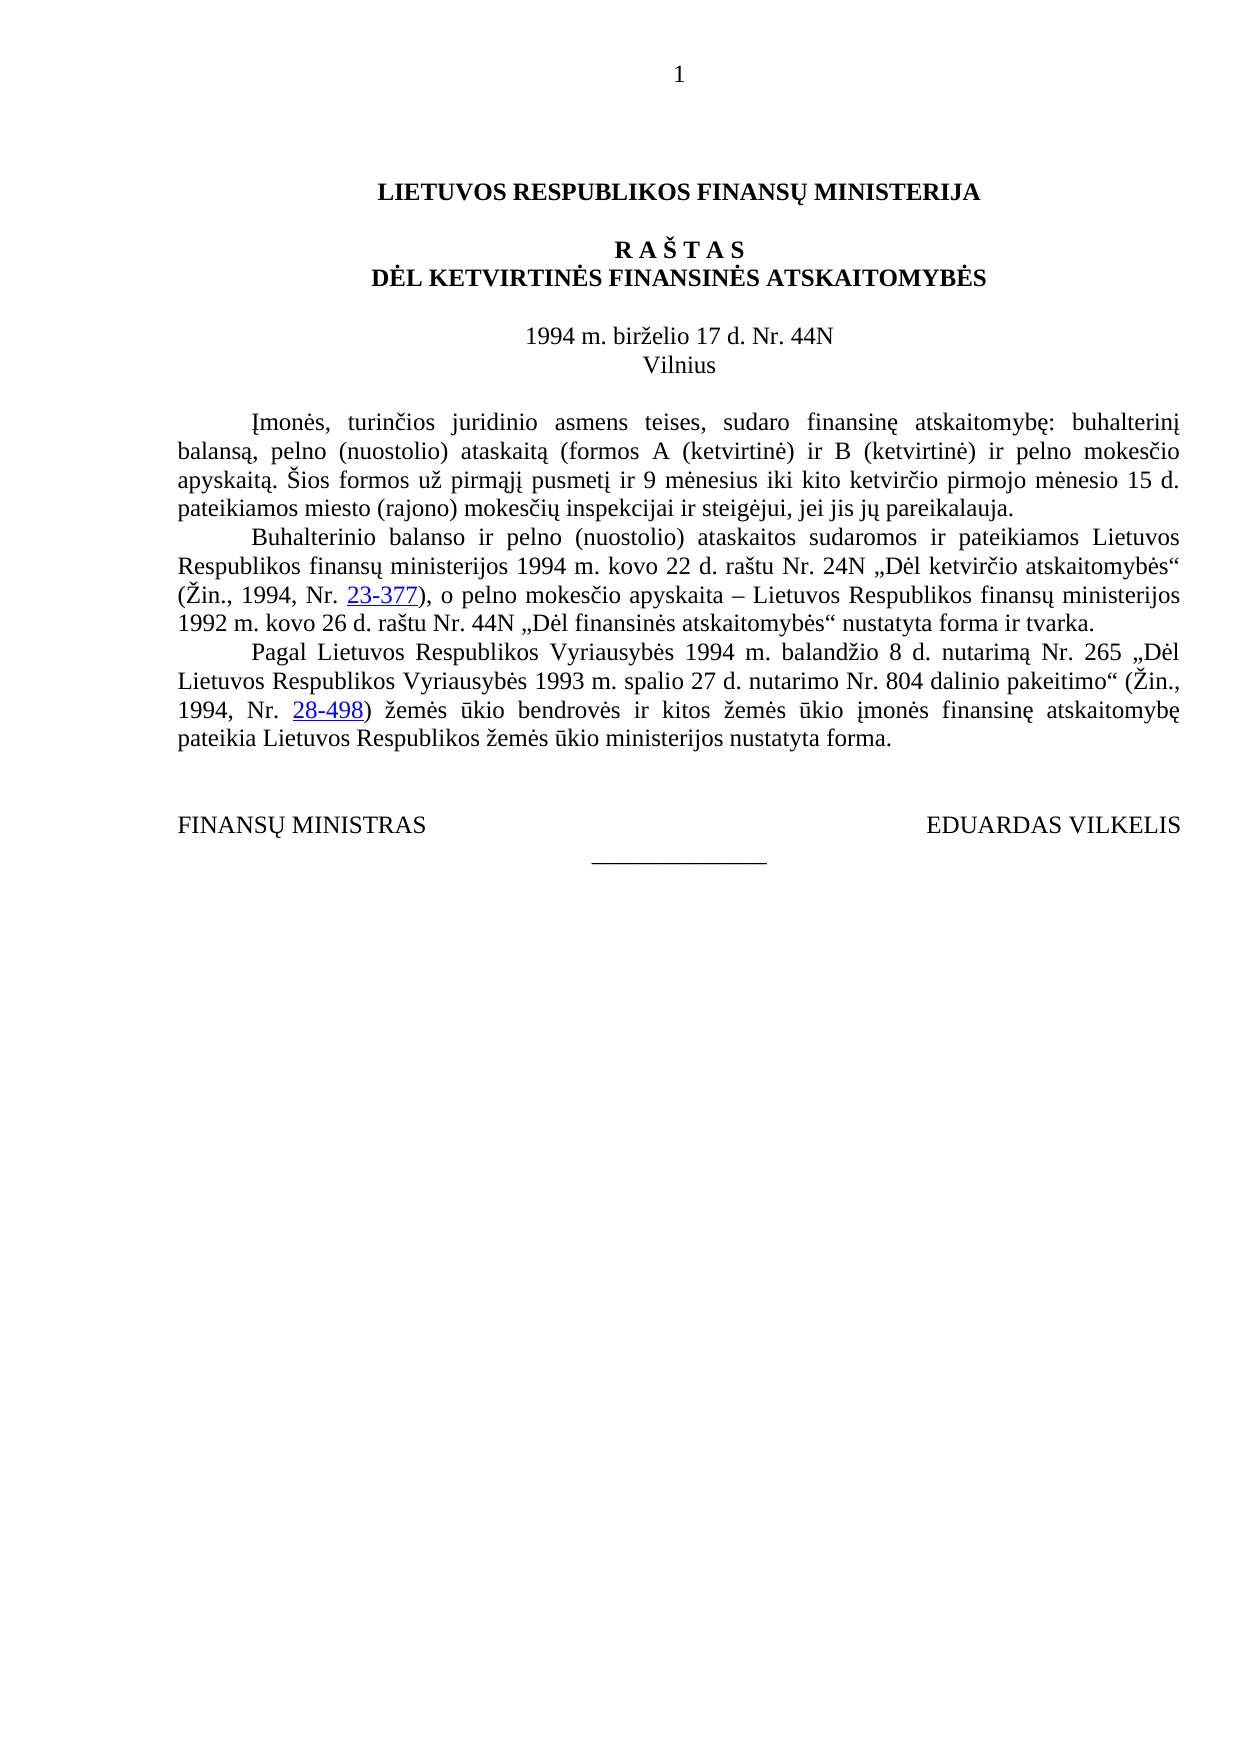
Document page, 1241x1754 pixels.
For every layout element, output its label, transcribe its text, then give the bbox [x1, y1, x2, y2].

text DĖL KETVIRTINĖS FINANSINĖS ATSKAITOMYBĖS [177, 263, 1181, 292]
text Įmonės, turinčios juridinio asmens teises, sudaro finansinę atskaitomybę: buhalterinį balansą, pelno (nuostolio) ataskaitą (formos A (ketvirtinė) ir B (ketvirtinė) ir pelno mokesčio apyskaitą. Šios formos už pirmąjį pusmetį ir 9 mėnesius iki kito ketvirčio pirmojo mėnesio 15 d. pateikiamos miesto (rajono) mokesčių inspekcijai ir steigėjui, jei jis jų pareikalauja. [177, 407, 1181, 522]
text 1994 m. birželio 17 d. Nr. 44N [177, 321, 1181, 350]
text LIETUVOS RESPUBLIKOS FINANSŲ MINISTERIJA [177, 177, 1181, 206]
text Pagal Lietuvos Respublikos Vyriausybės 1994 m. balandžio 8 d. nutarimą Nr. 265 „Dėl Lietuvos Respublikos Vyriausybės 1993 m. spalio 27 d. nutarimo Nr. 804 dalinio pakeitimo“ (Žin., 1994, Nr. 28-498) žemės ūkio bendrovės ir kitos žemės ūkio įmonės finansinę atskaitomybę pateikia Lietuvos Respublikos žemės ūkio ministerijos nustatyta forma. [177, 637, 1181, 752]
text R A Š T A S [177, 235, 1181, 263]
text FINANSŲ MINISTRAS EDUARDAS VILKELIS [177, 810, 1181, 838]
text Buhalterinio balanso ir pelno (nuostolio) ataskaitos sudaromos ir pateikiamos Lietuvos Respublikos finansų ministerijos 1994 m. kovo 22 d. raštu Nr. 24N „Dėl ketvirčio atskaitomybės“ (Žin., 1994, Nr. 23-377), o pelno mokesčio apyskaita – Lietuvos Respublikos finansų ministerijos 1992 m. kovo 26 d. raštu Nr. 44N „Dėl finansinės atskaitomybės“ nustatyta forma ir tvarka. [177, 522, 1181, 637]
text Vilnius [177, 350, 1181, 378]
text ______________ [177, 838, 1181, 867]
